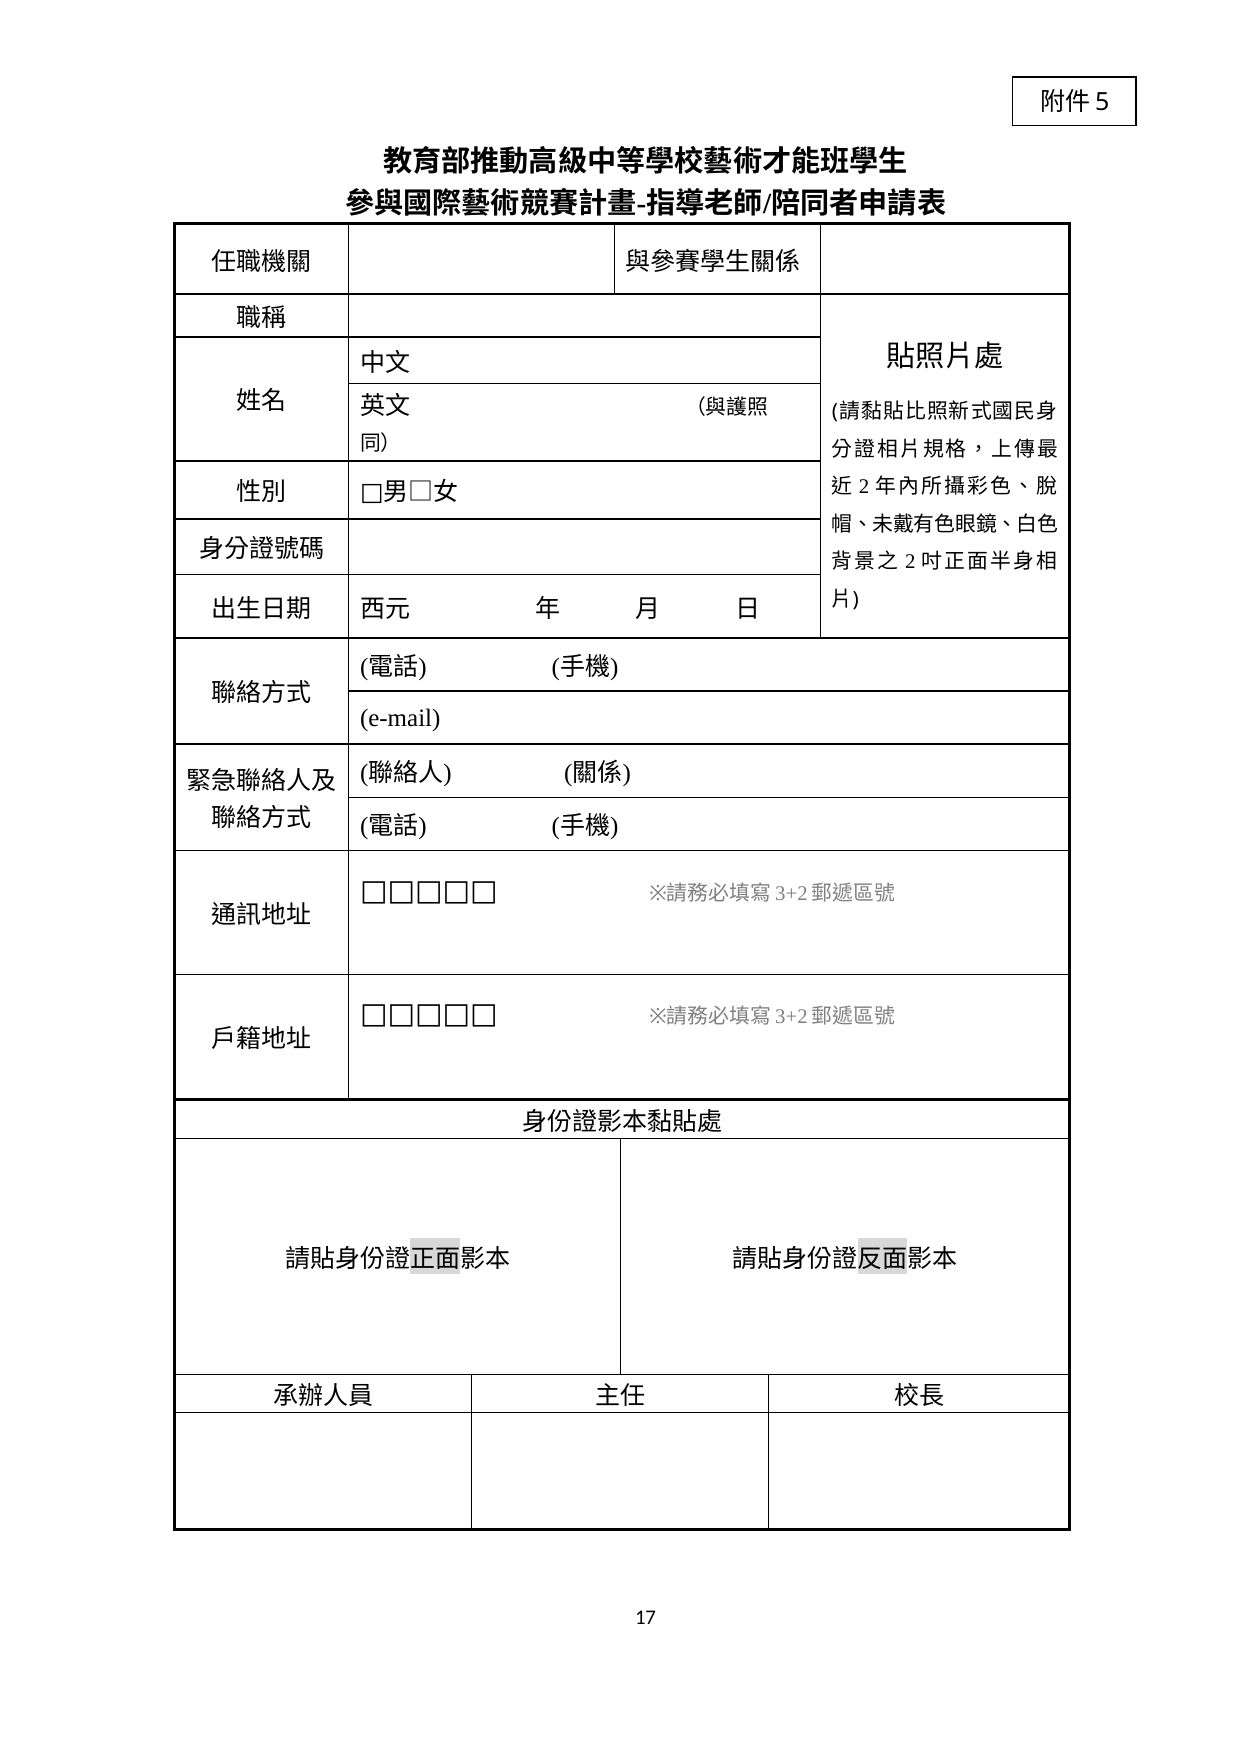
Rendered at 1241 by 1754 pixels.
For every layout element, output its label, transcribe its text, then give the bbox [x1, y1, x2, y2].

text 教育部推動高級中等學校藝術才能班學生 參與國際藝術競賽計畫-指導老師/陪同者申請表 [187, 137, 1103, 222]
table_cell 身份證影本黏貼處 [176, 1101, 1068, 1138]
table_cell 請貼身份證正面影本 [176, 1139, 620, 1373]
table_cell [176, 1413, 471, 1528]
table_cell 緊急聯絡人及聯絡方式 [176, 745, 348, 849]
table_cell (電話) (手機) [349, 639, 1068, 690]
table_cell 出生日期 [176, 575, 348, 637]
table_cell 中文 [349, 338, 820, 383]
table_cell 承辦人員 [176, 1375, 471, 1412]
table_cell 貼照片處 (請黏貼比照新式國民身分證相片規格，上傳最近2年內所攝彩色、脫帽、未戴有色眼鏡、白色背景之2吋正面半身相片) [821, 295, 1068, 637]
table_cell 性別 [176, 462, 348, 518]
table_cell 聯絡方式 [176, 639, 348, 743]
table_cell 戶籍地址 [176, 975, 348, 1098]
table_cell 英文 （與護照同） [349, 384, 820, 460]
table_cell 職稱 [176, 295, 348, 336]
table_header [349, 225, 614, 293]
table_cell 校長 [769, 1375, 1068, 1412]
table_cell 通訊地址 [176, 851, 348, 974]
table_cell □□□□□ ※請務必填寫3+2郵遞區號 [349, 851, 1068, 974]
table_cell 請貼身份證反面影本 [621, 1139, 1068, 1373]
text 附件5 [1028, 85, 1120, 116]
table_cell [769, 1413, 1068, 1528]
table_header 任職機關 [176, 225, 348, 293]
table_cell (e-mail) [349, 692, 1068, 743]
table_cell (電話) (手機) [349, 798, 1068, 849]
table_cell □男□女 [349, 462, 820, 518]
table_cell 姓名 [176, 338, 348, 460]
table_cell (聯絡人) (關係) [349, 745, 1068, 796]
table_header [821, 225, 1068, 293]
table_cell 身分證號碼 [176, 520, 348, 574]
table_cell 西元 年 月 日 [349, 575, 820, 637]
table_cell [349, 295, 820, 336]
table_cell [472, 1413, 768, 1528]
table_cell 主任 [472, 1375, 768, 1412]
table_cell □□□□□ ※請務必填寫3+2郵遞區號 [349, 975, 1068, 1098]
table_header 與參賽學生關係 [615, 225, 820, 293]
text [1013, 78, 1135, 125]
table_cell [349, 520, 820, 574]
